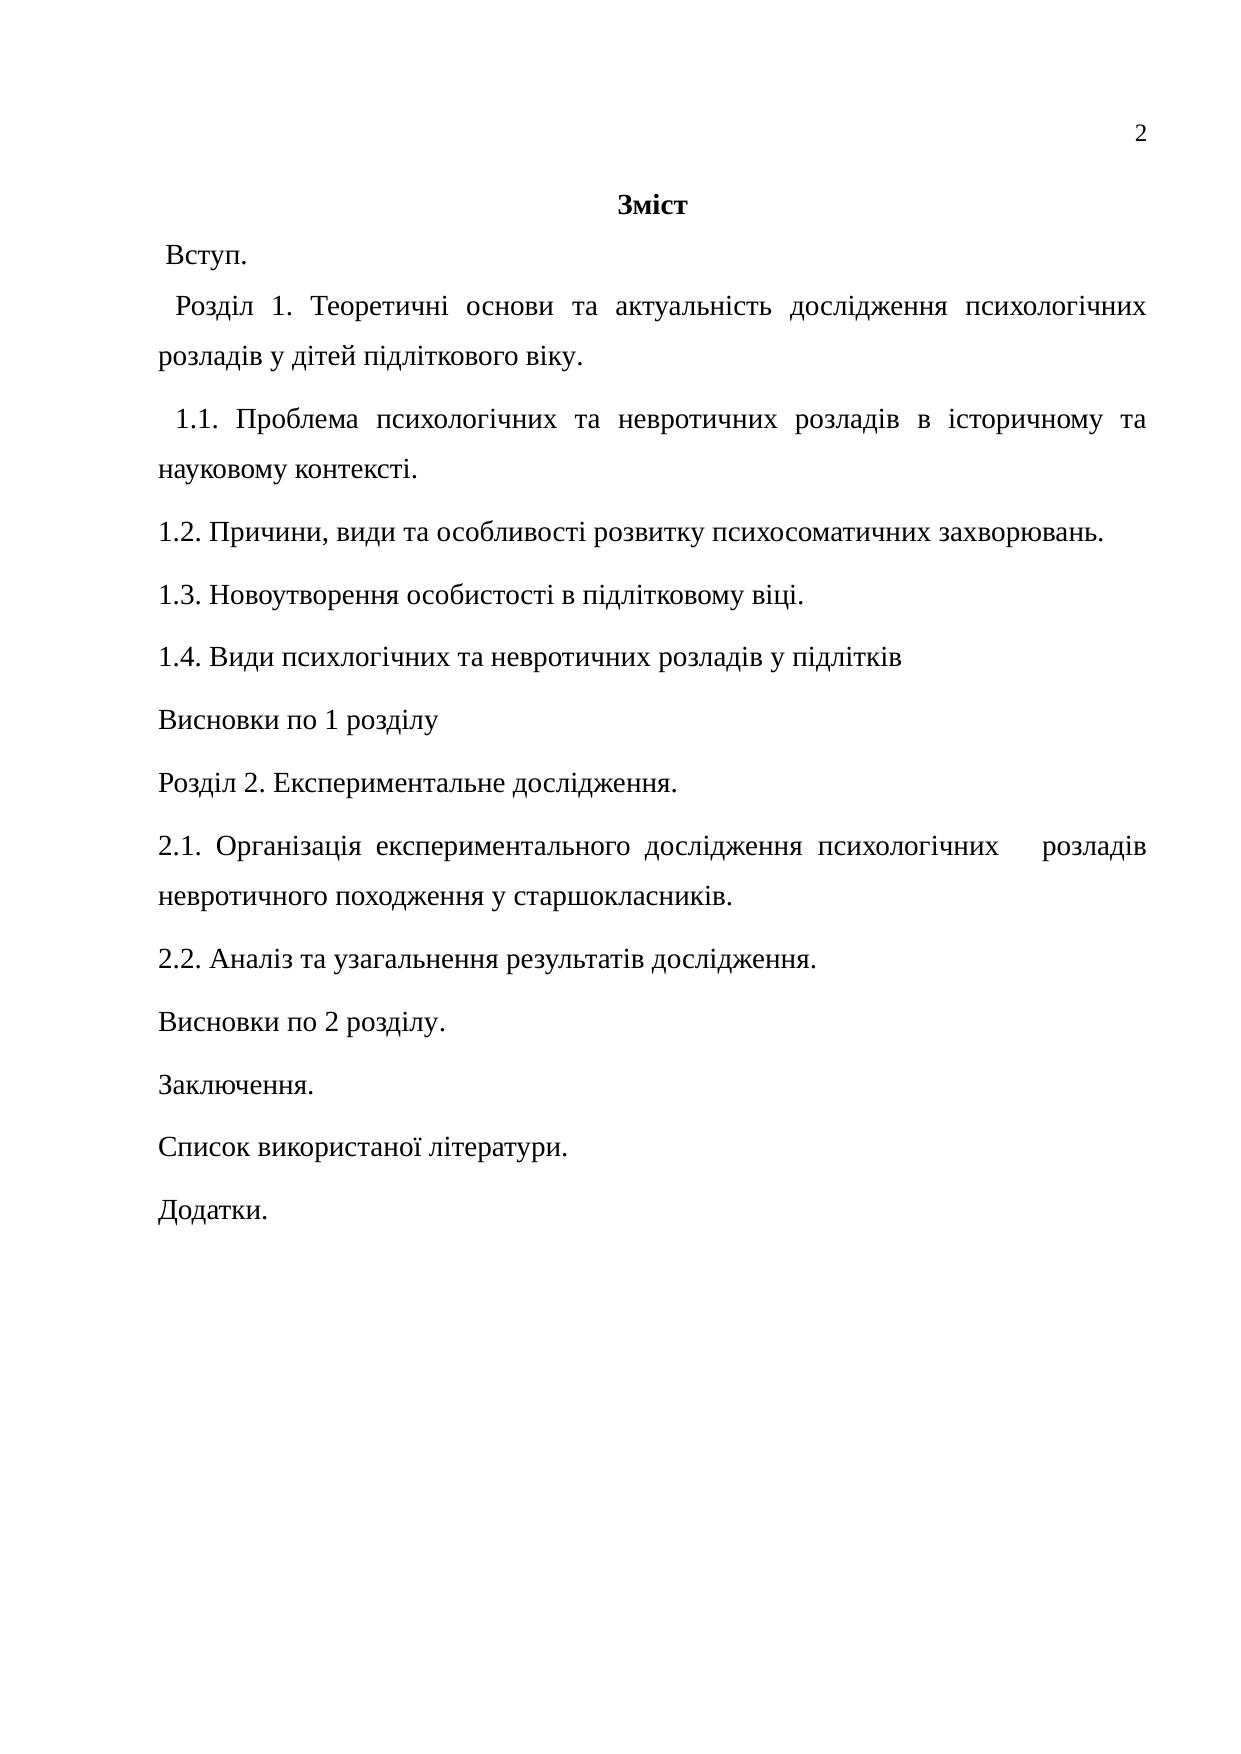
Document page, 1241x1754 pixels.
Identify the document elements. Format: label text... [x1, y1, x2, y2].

text 2.2. Аналіз та узагальнення результатів дослідження. [158, 941, 1147, 975]
text Список використаної літератури. [158, 1129, 1147, 1163]
text Висновки по 2 розділу. [158, 1004, 1147, 1037]
text Розділ 2. Експериментальне дослідження. [158, 765, 1147, 799]
text 1.2. Причини, види та особливості розвитку психосоматичних захворювань. [158, 514, 1147, 547]
text Вступ. [158, 237, 1147, 271]
text Додатки. [158, 1192, 1147, 1226]
text Заключення. [158, 1067, 1147, 1100]
text 1.4. Види психлогiчних та невротичних розладів у підлітків [158, 639, 1147, 673]
text Зміст [158, 187, 1147, 221]
text 2.1. Організація експериментального дослідження психологічних розладів невротичного походження у старшокласників. [158, 828, 1147, 912]
text 1.3. Новоутворення особистості в підлітковому віці. [158, 577, 1147, 610]
text Висновки по 1 розділу [158, 702, 1147, 736]
text 1.1. Проблема психологічних та невротичних розладів в історичному та науковому контексті. [158, 401, 1147, 485]
text Розділ 1. Теоретичні основи та актуальність дослідження психологічних розладів у дітей підліткового віку. [158, 288, 1147, 372]
